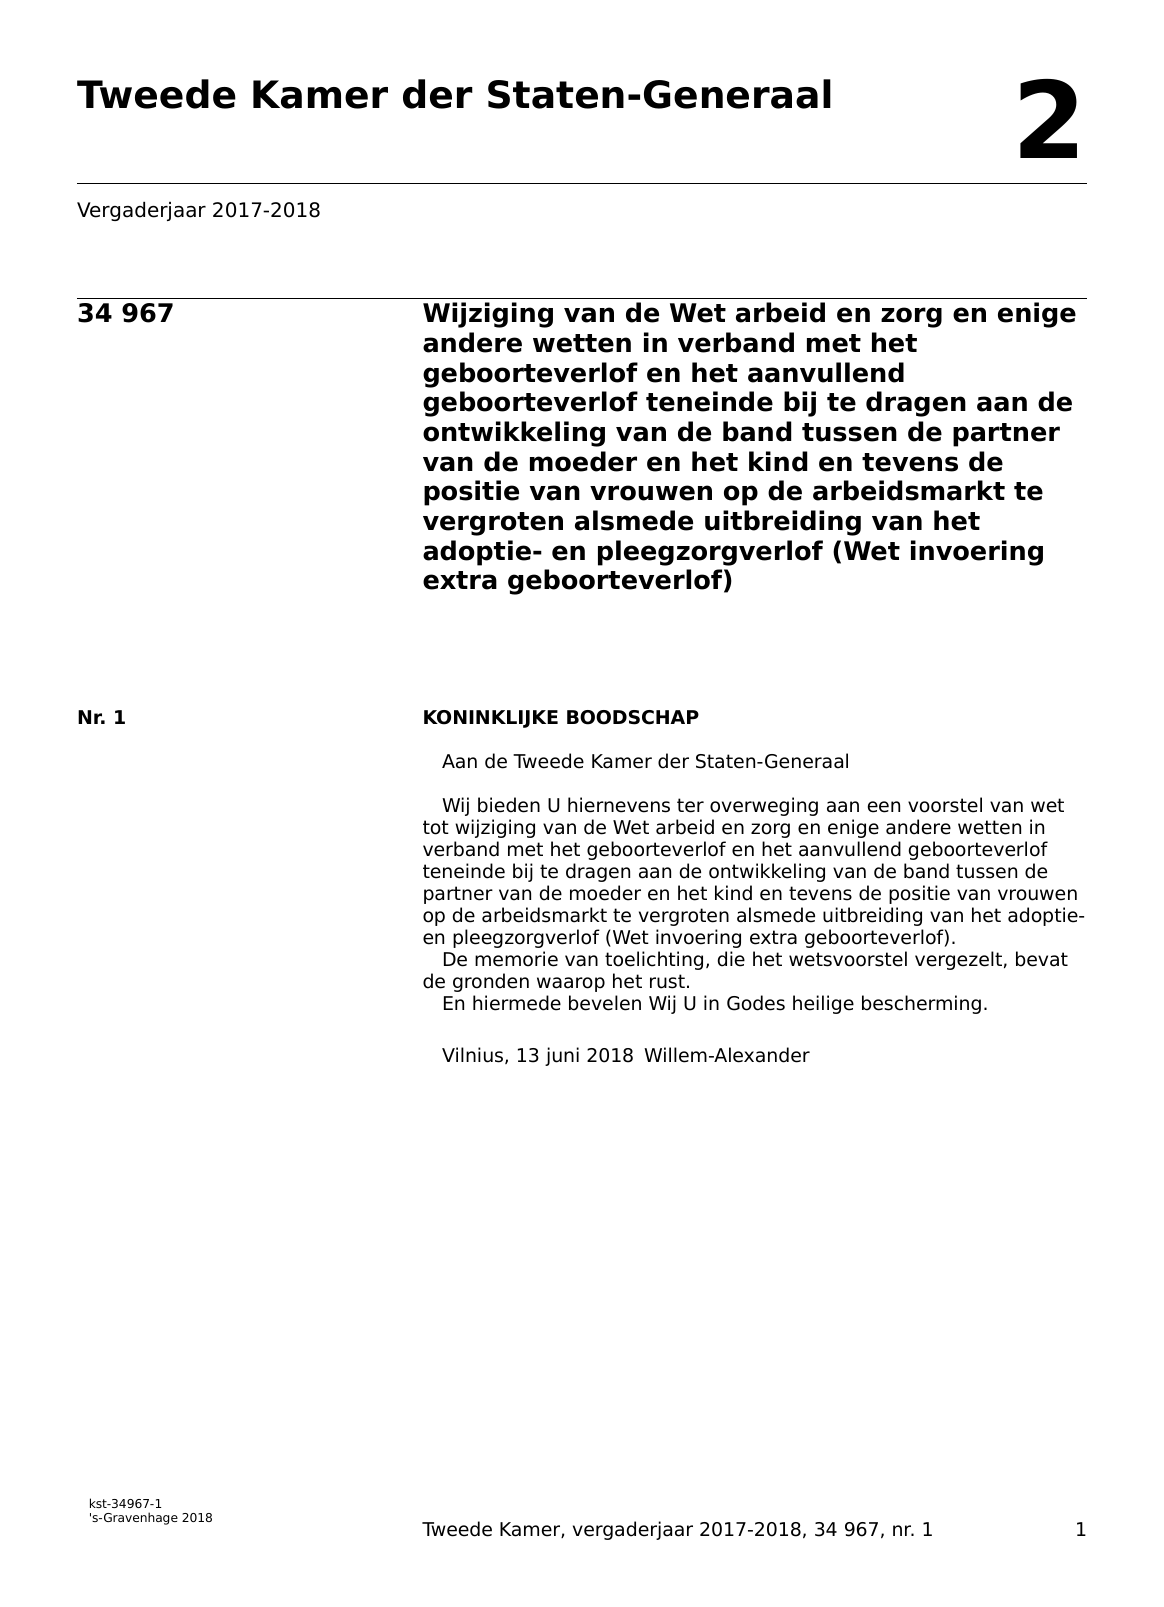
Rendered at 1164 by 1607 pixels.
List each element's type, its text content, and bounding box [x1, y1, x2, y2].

subtitle Nr. 1 KONINKLIJKE BOODSCHAP [77, 707, 1087, 729]
subtitle 34 967 Wijziging van de Wet arbeid en zorg en enige andere wetten in verband met het geboorteverlof en het aanvullend geboorteverlof teneinde bij te dragen aan de ontwikkeling van de band tussen de partner van de moeder en het kind en tevens de positie van vrouwen op de arbeidsmarkt te vergroten alsmede uitbreiding van het adoptie- en pleegzorgverlof (Wet invoering extra geboorteverlof) [77, 299, 1087, 596]
text 's-Gravenhage 2018 [88, 1511, 323, 1525]
text Aan de Tweede Kamer der Staten-Generaal [422, 751, 1087, 773]
text Vilnius, 13 juni 2018 Willem-Alexander [422, 1045, 1087, 1067]
text En hiermede bevelen Wij U in Godes heilige bescherming. [422, 993, 1087, 1015]
text De memorie van toelichting, die het wetsvoorstel vergezelt, bevat de gronden waarop het rust. [422, 949, 1087, 993]
table_header 2 [886, 59, 1087, 183]
text Wij bieden U hiernevens ter overweging aan een voorstel van wet tot wijziging van de Wet arbeid en zorg en enige andere wetten in verband met het geboorteverlof en het aanvullend geboorteverlof teneinde bij te dragen aan de ontwikkeling van de band tussen de partner van de moeder en het kind en tevens de positie van vrouwen op de arbeidsmarkt te vergroten alsmede uitbreiding van het adoptie- en pleegzorgverlof (Wet invoering extra geboorteverlof). [422, 795, 1087, 949]
table_header Tweede Kamer der Staten-Generaal [77, 59, 886, 183]
text kst-34967-1 [88, 1497, 323, 1511]
table_cell Vergaderjaar 2017-2018 [77, 184, 1087, 298]
